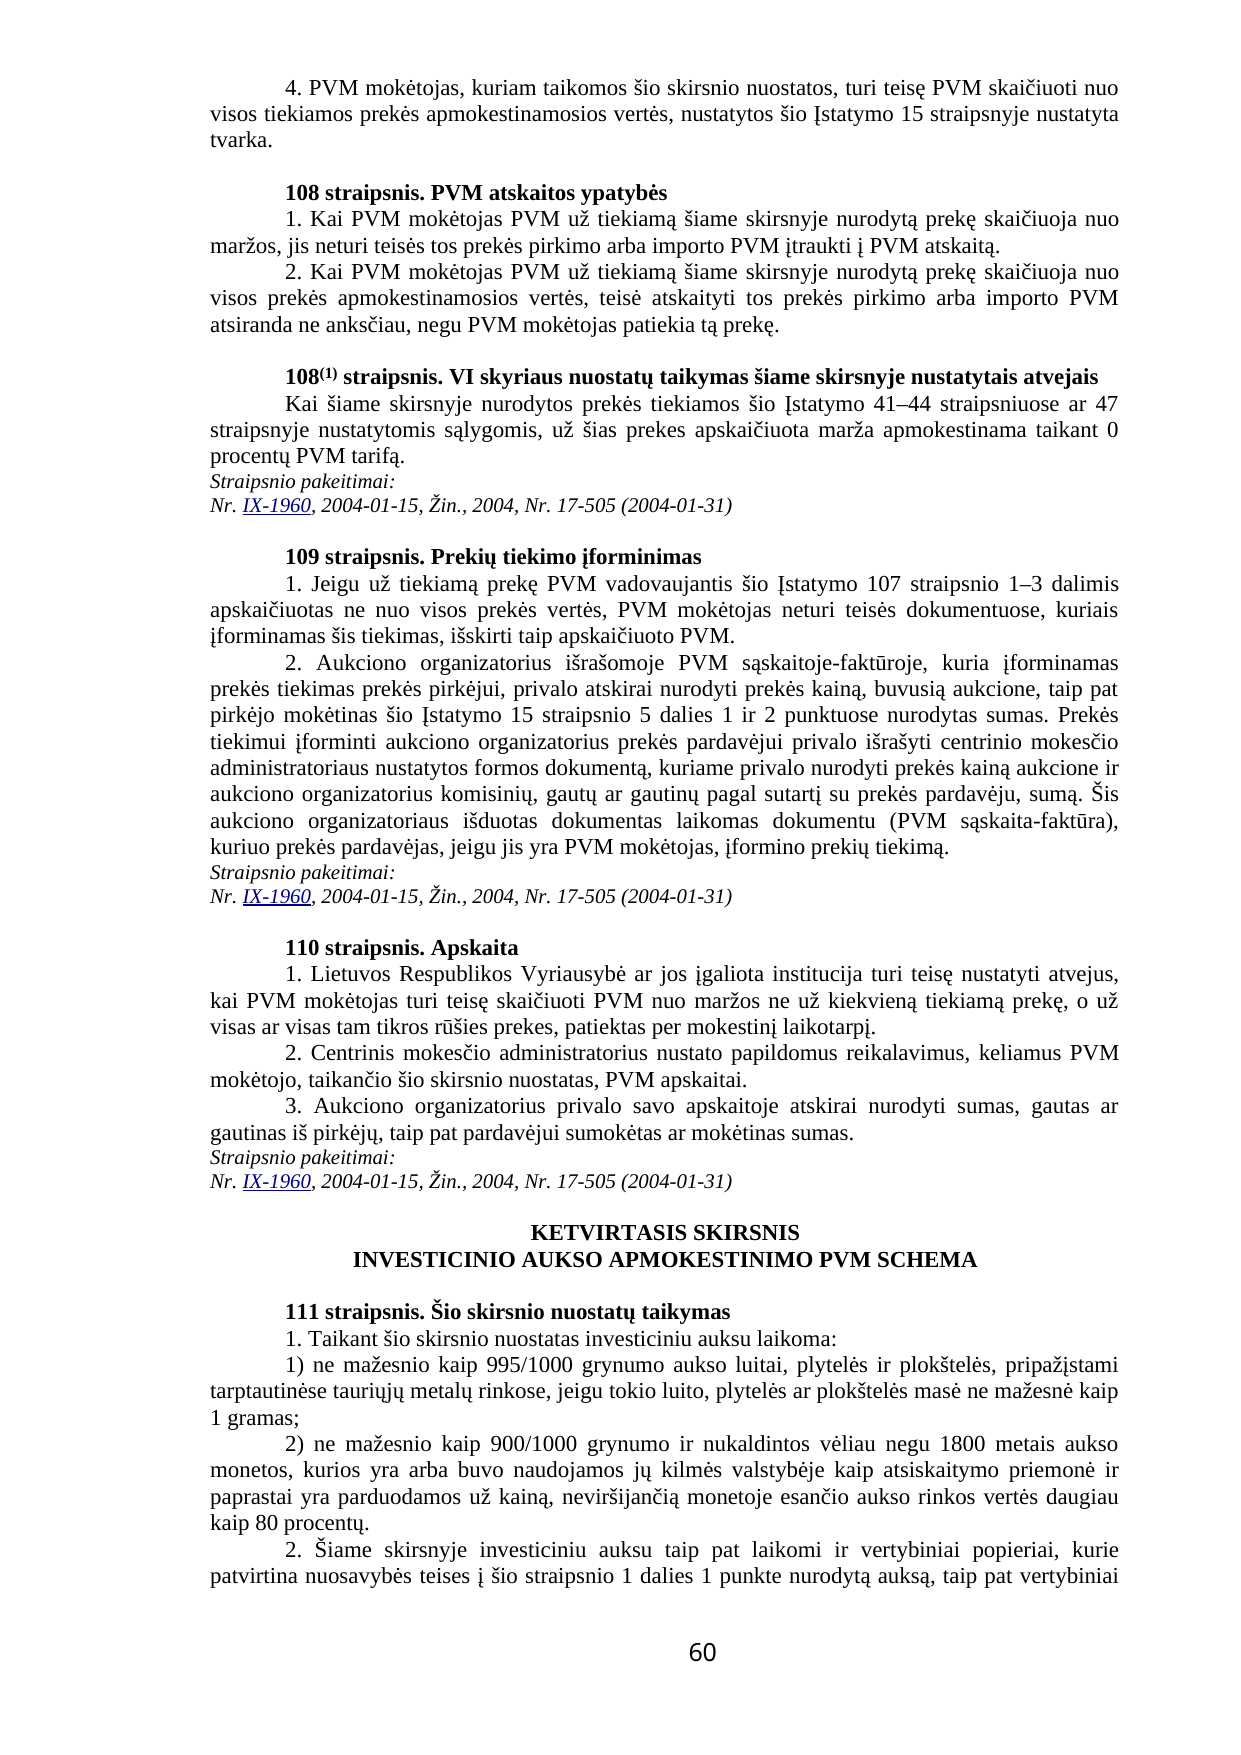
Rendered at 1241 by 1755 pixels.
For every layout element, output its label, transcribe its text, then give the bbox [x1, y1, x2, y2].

text Straipsnio pakeitimai: [210, 1145, 1120, 1169]
text 1) ne mažesnio kaip 995/1000 grynumo aukso luitai, plytelės ir plokštelės, pripažįstami tarptautinėse tauriųjų metalų rinkose, jeigu tokio luito, plytelės ar plokštelės masė ne mažesnė kaip 1 gramas; [210, 1351, 1120, 1430]
text 108(1) straipsnis. VI skyriaus nuostatų taikymas šiame skirsnyje nustatytais atvejais [285, 363, 1120, 390]
text 110 straipsnis. Apskaita [210, 934, 1120, 960]
text 2. Aukciono organizatorius išrašomoje PVM sąskaitoje-faktūroje, kuria įforminamas prekės tiekimas prekės pirkėjui, privalo atskirai nurodyti prekės kainą, buvusią aukcione, taip pat pirkėjo mokėtinas šio Įstatymo 15 straipsnio 5 dalies 1 ir 2 punktuose nurodytas sumas. Prekės tiekimui įforminti aukciono organizatorius prekės pardavėjui privalo išrašyti centrinio mokesčio administratoriaus nustatytos formos dokumentą, kuriame privalo nurodyti prekės kainą aukcione ir aukciono organizatorius komisinių, gautų ar gautinų pagal sutartį su prekės pardavėju, sumą. Šis aukciono organizatoriaus išduotas dokumentas laikomas dokumentu (PVM sąskaita-faktūra), kuriuo prekės pardavėjas, jeigu jis yra PVM mokėtojas, įformino prekių tiekimą. [210, 649, 1120, 859]
text 109 straipsnis. Prekių tiekimo įforminimas [210, 543, 1120, 570]
text 2. Šiame skirsnyje investiciniu auksu taip pat laikomi ir vertybiniai popieriai, kurie patvirtina nuosavybės teises į šio straipsnio 1 dalies 1 punkte nurodytą auksą, taip pat vertybiniai [210, 1536, 1120, 1588]
text Straipsnio pakeitimai: [210, 859, 1120, 884]
text Nr. IX-1960, 2004-01-15, Žin., 2004, Nr. 17-505 (2004-01-31) [210, 884, 1120, 908]
text 111 straipsnis. Šio skirsnio nuostatų taikymas [210, 1298, 1120, 1325]
text 2) ne mažesnio kaip 900/1000 grynumo ir nukaldintos vėliau negu 1800 metais aukso monetos, kurios yra arba buvo naudojamos jų kilmės valstybėje kaip atsiskaitymo priemonė ir paprastai yra parduodamos už kainą, neviršijančią monetoje esančio aukso rinkos vertės daugiau kaip 80 procentų. [210, 1430, 1120, 1536]
text Nr. IX-1960, 2004-01-15, Žin., 2004, Nr. 17-505 (2004-01-31) [210, 1169, 1120, 1193]
text 108 straipsnis. PVM atskaitos ypatybės [210, 179, 1120, 205]
text KETVIRTASIS SKIRSNIS [210, 1219, 1120, 1246]
text 1. Taikant šio skirsnio nuostatas investiciniu auksu laikoma: [210, 1325, 1120, 1351]
text 1. Kai PVM mokėtojas PVM už tiekiamą šiame skirsnyje nurodytą prekę skaičiuoja nuo maržos, jis neturi teisės tos prekės pirkimo arba importo PVM įtraukti į PVM atskaitą. [210, 205, 1120, 258]
text INVESTICINIO AUKSO APMOKESTINIMO PVM SCHEMA [210, 1246, 1120, 1272]
text 2. Kai PVM mokėtojas PVM už tiekiamą šiame skirsnyje nurodytą prekę skaičiuoja nuo visos prekės apmokestinamosios vertės, teisė atskaityti tos prekės pirkimo arba importo PVM atsiranda ne anksčiau, negu PVM mokėtojas patiekia tą prekę. [210, 258, 1120, 337]
text Kai šiame skirsnyje nurodytos prekės tiekiamos šio Įstatymo 41–44 straipsniuose ar 47 straipsnyje nustatytomis sąlygomis, už šias prekes apskaičiuota marža apmokestinama taikant 0 procentų PVM tarifą. [210, 390, 1120, 469]
text 1. Lietuvos Respublikos Vyriausybė ar jos įgaliota institucija turi teisę nustatyti atvejus, kai PVM mokėtojas turi teisę skaičiuoti PVM nuo maržos ne už kiekvieną tiekiamą prekę, o už visas ar visas tam tikros rūšies prekes, patiektas per mokestinį laikotarpį. [210, 960, 1120, 1039]
text 1. Jeigu už tiekiamą prekę PVM vadovaujantis šio Įstatymo 107 straipsnio 1–3 dalimis apskaičiuotas ne nuo visos prekės vertės, PVM mokėtojas neturi teisės dokumentuose, kuriais įforminamas šis tiekimas, išskirti taip apskaičiuoto PVM. [210, 570, 1120, 649]
text Straipsnio pakeitimai: [210, 469, 1120, 493]
text Nr. IX-1960, 2004-01-15, Žin., 2004, Nr. 17-505 (2004-01-31) [210, 493, 1120, 517]
text 3. Aukciono organizatorius privalo savo apskaitoje atskirai nurodyti sumas, gautas ar gautinas iš pirkėjų, taip pat pardavėjui sumokėtas ar mokėtinas sumas. [210, 1092, 1120, 1145]
text 4. PVM mokėtojas, kuriam taikomos šio skirsnio nuostatos, turi teisę PVM skaičiuoti nuo visos tiekiamos prekės apmokestinamosios vertės, nustatytos šio Įstatymo 15 straipsnyje nustatyta tvarka. [210, 73, 1120, 153]
text 2. Centrinis mokesčio administratorius nustato papildomus reikalavimus, keliamus PVM mokėtojo, taikančio šio skirsnio nuostatas, PVM apskaitai. [210, 1039, 1120, 1092]
